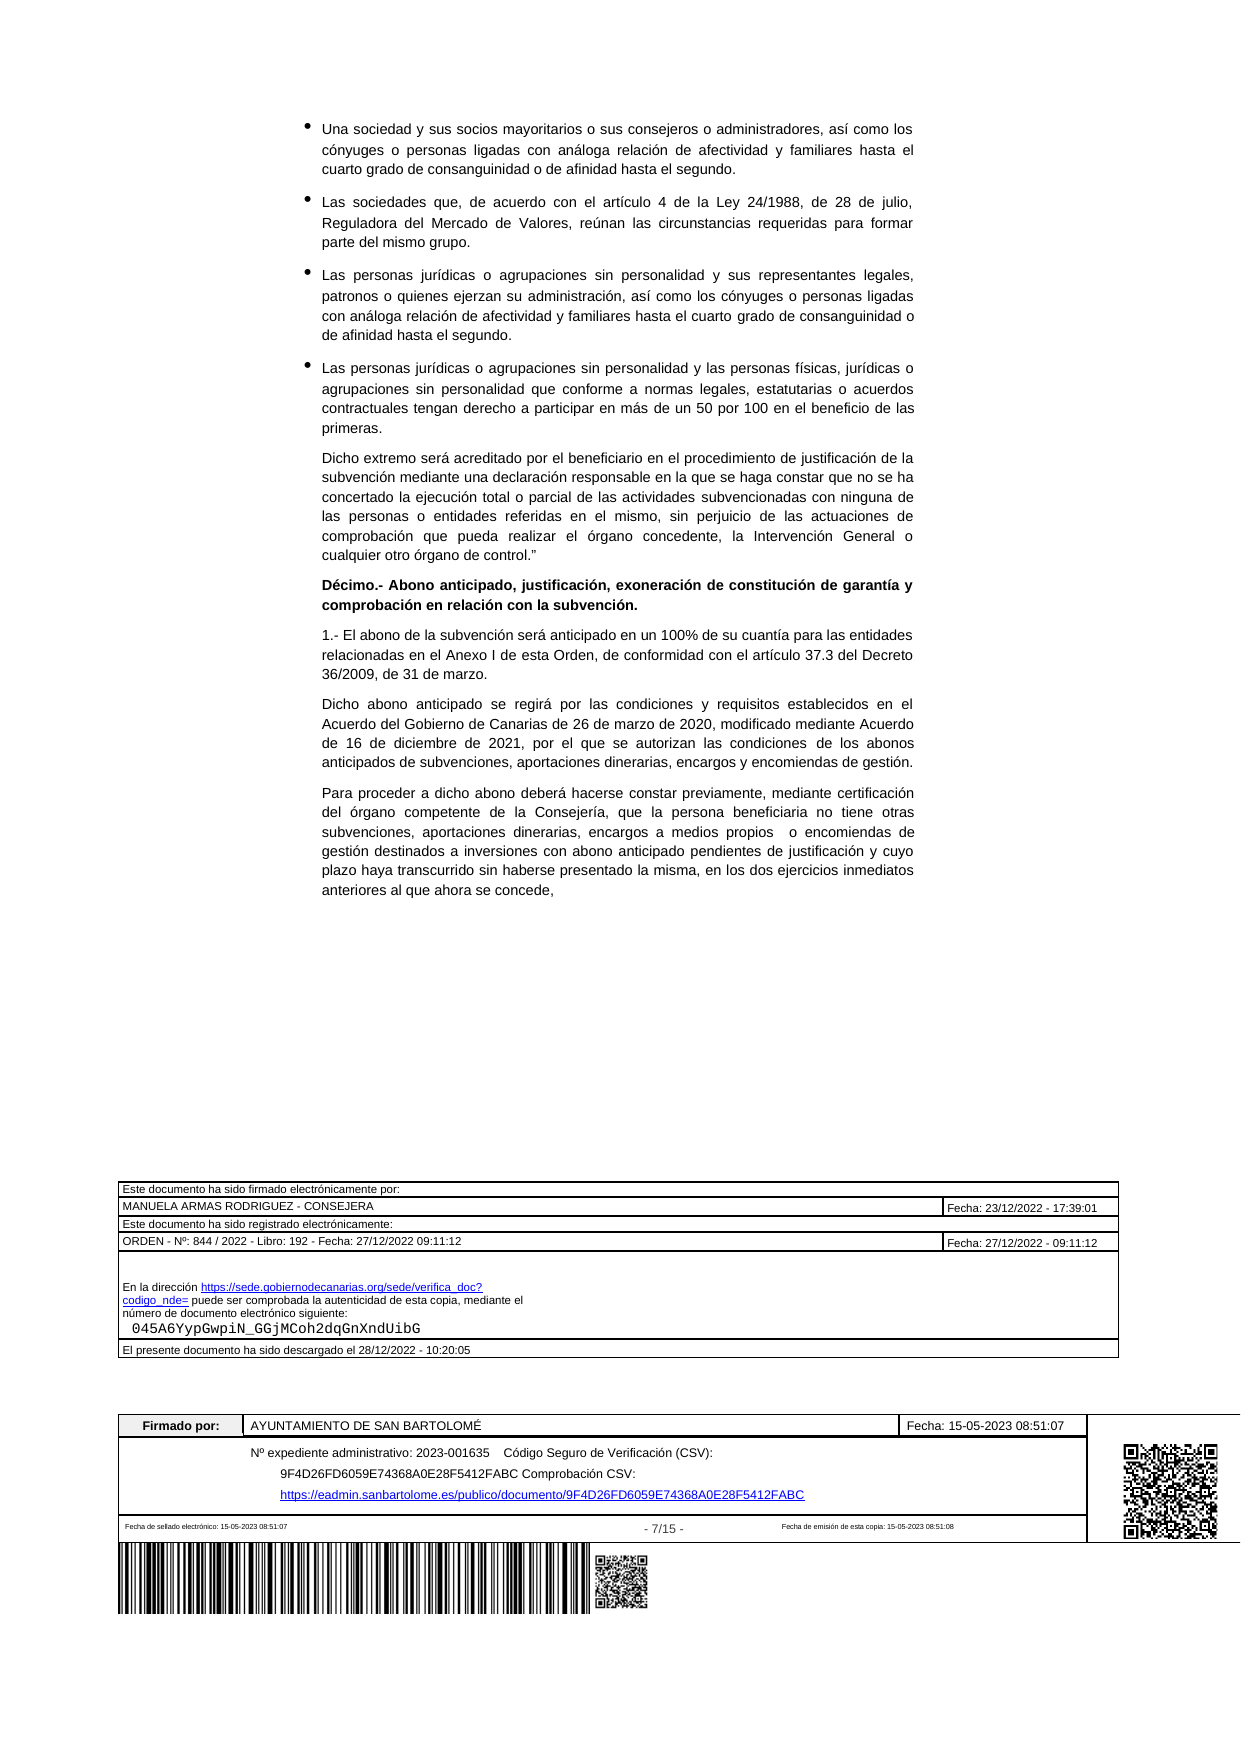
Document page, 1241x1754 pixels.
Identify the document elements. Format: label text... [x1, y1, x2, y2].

text Dicho extremo será acreditado por el beneficiario en el procedimiento de justificación de la subvención mediante una declaración responsable en la que se haga constar que no se ha concertado la ejecución total o parcial de las actividades subvencionadas con ninguna de las personas o entidades referidas en el mismo, sin perjuicio de las actuaciones de comprobación que pueda realizar el órgano concedente, la Intervención General o cualquier otro órgano de control.” [322, 450, 914, 563]
list Las sociedades que, de acuerdo con el artículo 4 de la Ley 24/1988, de 28 de julio, Reguladora del Mercado de Valores, reúnan las circunstancias requeridas para formar parte del mismo grupo. [304, 191, 914, 251]
list Las personas jurídicas o agrupaciones sin personalidad y las personas físicas, jurídicas o agrupaciones sin personalidad que conforme a normas legales, estatutarias o acuerdos contractuales tengan derecho a participar en más de un 50 por 100 en el beneficio de las primeras. [304, 357, 915, 436]
table_cell Fecha: 23/12/2022 - 17:39:01 [944, 1198, 1118, 1215]
text 1.- El abono de la subvención será anticipado en un 100% de su cuantía para las entidades relacionadas en el Anexo I de esta Orden, de conformidad con el artículo 37.3 del Decreto 36/2009, de 31 de marzo. [322, 627, 914, 682]
table_header [1088, 1415, 1240, 1542]
text Décimo.- Abono anticipado, justificación, exoneración de constitución de garantía y comprobación en relación con la subvención. [322, 577, 914, 613]
list Una sociedad y sus socios mayoritarios o sus consejeros o administradores, así como los cónyuges o personas ligadas con análoga relación de afectividad y familiares hasta el cuarto grado de consanguinidad o de afinidad hasta el segundo. [304, 118, 914, 178]
text Dicho abono anticipado se regirá por las condiciones y requisitos establecidos en el Acuerdo del Gobierno de Canarias de 26 de marzo de 2020, modificado mediante Acuerdo de 16 de diciembre de 2021, por el que se autorizan las condiciones de los abonos anticipados de subvenciones, aportaciones dinerarias, encargos y encomiendas de gestión. [322, 696, 914, 771]
table_header AYUNTAMIENTO DE SAN BARTOLOMÉ [244, 1415, 898, 1435]
table_cell Fecha de sellado electrónico: 15-05-2023 08:51:07 - 7/15 - Fecha de emisión de esta copia: 15-05-2023 08:51:08 [119, 1516, 1086, 1542]
table_header Fecha: 15-05-2023 08:51:07 [900, 1415, 1086, 1435]
table_header Este documento ha sido firmado electrónicamente por: [119, 1183, 1118, 1196]
table_cell En la dirección https://sede.gobiernodecanarias.org/sede/verifica_doc?codigo_nde= puede ser comprobada la autenticidad de esta copia, mediante el número de documento electrónico siguiente: 045A6YypGwpiN_GGjMCoh2dqGnXndUibG [119, 1252, 1118, 1338]
table_cell Nº expediente administrativo: 2023-001635 Código Seguro de Verificación (CSV): 9F4D26FD6059E74368A0E28F5412FABC Comprobación CSV: https://eadmin.sanbartolome.es/publico/documento/9F4D26FD6059E74368A0E28F5412FABC [119, 1438, 1086, 1514]
table_cell Fecha: 27/12/2022 - 09:11:12 [944, 1233, 1118, 1250]
table_cell Este documento ha sido registrado electrónicamente: [119, 1217, 1118, 1231]
table_cell ORDEN - Nº: 844 / 2022 - Libro: 192 - Fecha: 27/12/2022 09:11:12 [119, 1233, 942, 1250]
text Para proceder a dicho abono deberá hacerse constar previamente, mediante certificación del órgano competente de la Consejería, que la persona beneficiaria no tiene otras subvenciones, aportaciones dinerarias, encargos a medios propios o encomiendas de gestión destinados a inversiones con abono anticipado pendientes de justificación y cuyo plazo haya transcurrido sin haberse presentado la misma, en los dos ejercicios inmediatos anteriores al que ahora se concede, [322, 784, 915, 898]
table_cell El presente documento ha sido descargado el 28/12/2022 - 10:20:05 [119, 1340, 1118, 1357]
list Las personas jurídicas o agrupaciones sin personalidad y sus representantes legales, patronos o quienes ejerzan su administración, así como los cónyuges o personas ligadas con análoga relación de afectividad y familiares hasta el cuarto grado de consanguinidad o de afinidad hasta el segundo. [304, 264, 915, 343]
table_cell MANUELA ARMAS RODRIGUEZ - CONSEJERA [119, 1198, 942, 1215]
table_header Firmado por: [119, 1415, 242, 1433]
